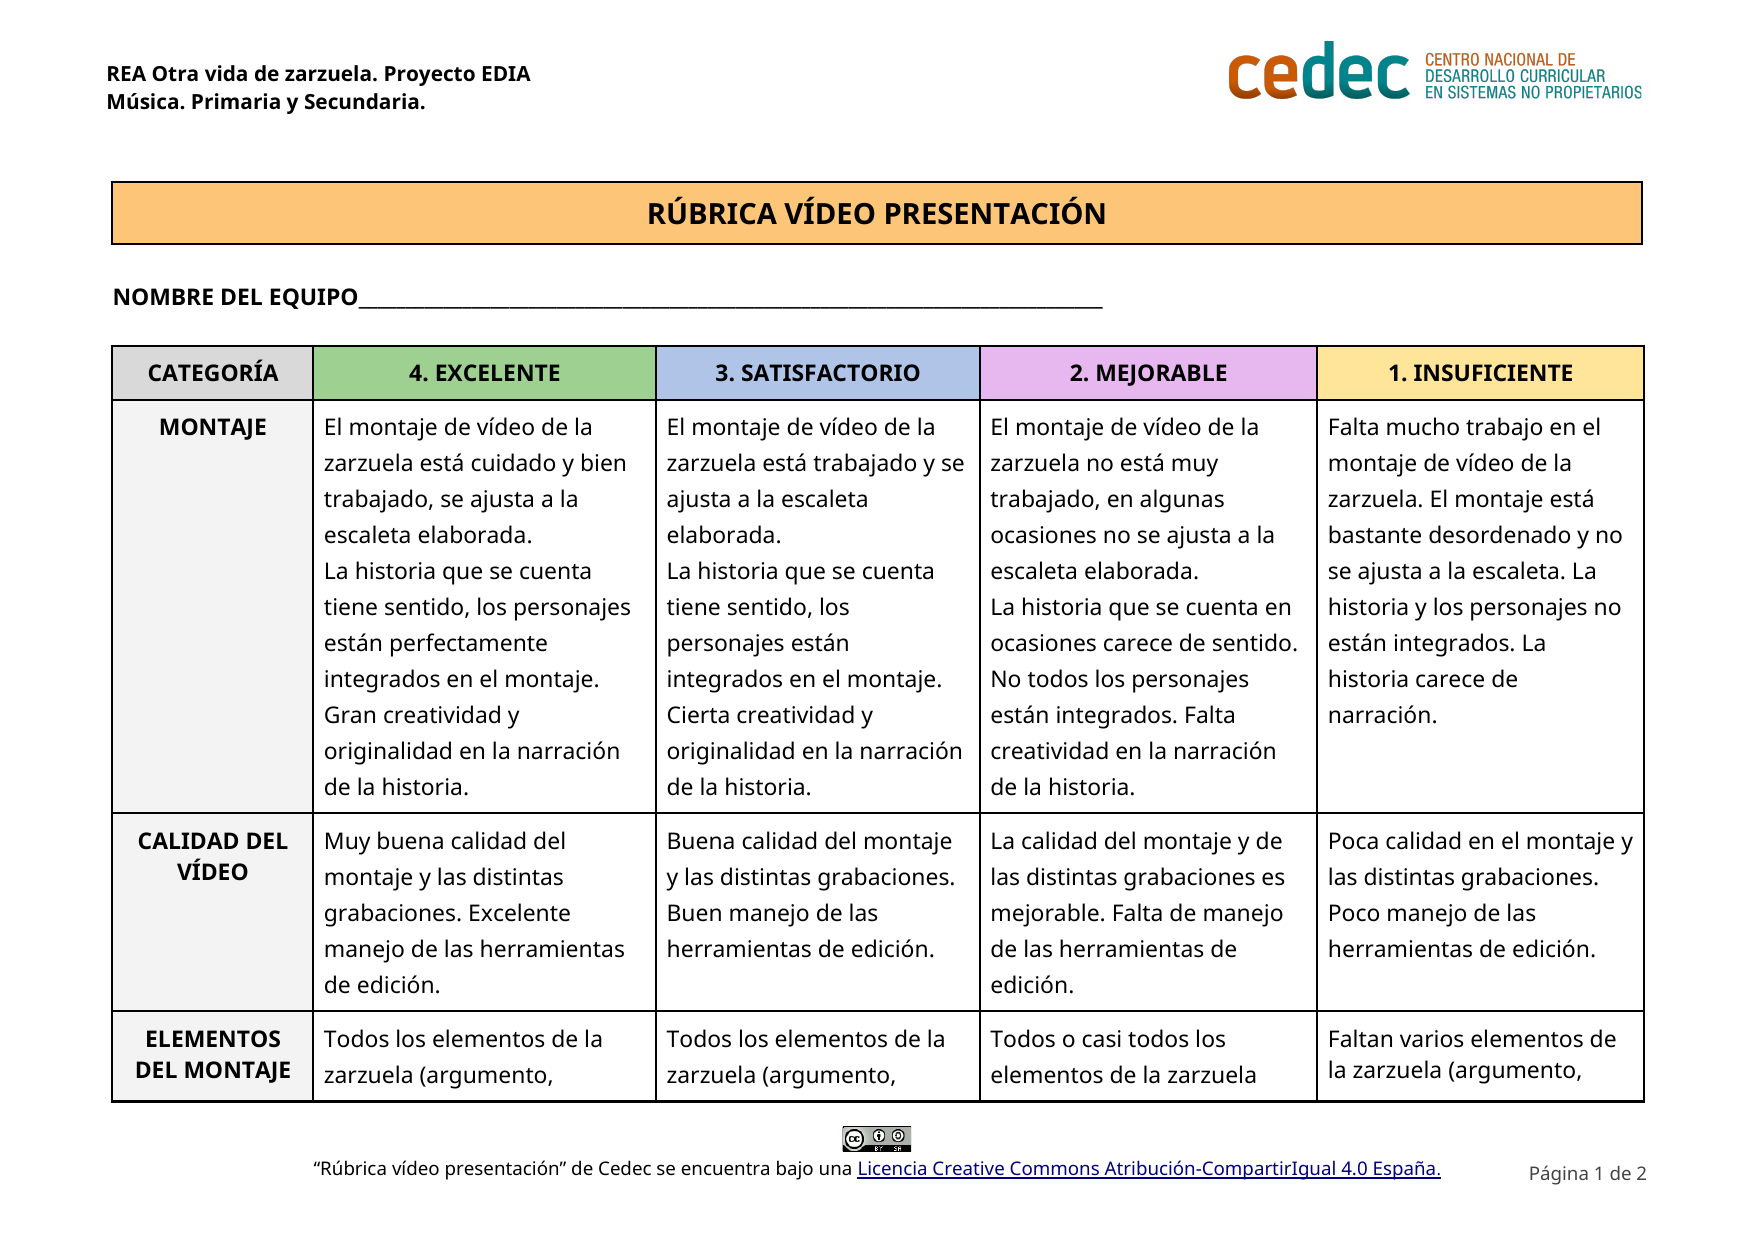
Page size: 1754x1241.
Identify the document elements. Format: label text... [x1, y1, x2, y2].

table_cell Falta mucho trabajo en el montaje de vídeo de la zarzuela. El montaje está bastante desordenado y no se ajusta a la escaleta. La historia y los personajes no están integrados. La historia carece de narración. [1318, 401, 1643, 812]
table_header RÚBRICA VÍDEO PRESENTACIÓN [113, 183, 1641, 243]
table_header 2. MEJORABLE [981, 347, 1316, 399]
table_cell El montaje de vídeo de la zarzuela está trabajado y se ajusta a la escaleta elaborada. La historia que se cuenta tiene sentido, los personajes están integrados en el montaje. Cierta creatividad y originalidad en la narración de la historia. [657, 401, 979, 812]
table_header 4. EXCELENTE [314, 347, 655, 399]
table_header CATEGORÍA [113, 347, 312, 399]
table_cell El montaje de vídeo de la zarzuela está cuidado y bien trabajado, se ajusta a la escaleta elaborada. La historia que se cuenta tiene sentido, los personajes están perfectamente integrados en el montaje. Gran creatividad y originalidad en la narración de la historia. [314, 401, 655, 812]
picture [1229, 41, 1642, 99]
table_cell CALIDAD DEL VÍDEO [113, 814, 312, 1010]
table_cell ELEMENTOS DEL MONTAJE [113, 1012, 312, 1100]
table_cell El montaje de vídeo de la zarzuela no está muy trabajado, en algunas ocasiones no se ajusta a la escaleta elaborada. La historia que se cuenta en ocasiones carece de sentido. No todos los personajes están integrados. Falta creatividad en la narración de la historia. [981, 401, 1316, 812]
picture [842, 1126, 912, 1152]
table_header 3. SATISFACTORIO [657, 347, 979, 399]
table_header 1. INSUFICIENTE [1318, 347, 1643, 399]
table_cell Todos o casi todos los elementos de la zarzuela [981, 1012, 1316, 1100]
table_cell Todos los elementos de la zarzuela (argumento, [314, 1012, 655, 1100]
table_cell Faltan varios elementos de la zarzuela (argumento, [1318, 1012, 1643, 1100]
text NOMBRE DEL EQUIPO_______________________________________________________________________________ [112, 281, 1642, 312]
table_cell MONTAJE [113, 401, 312, 812]
table_cell La calidad del montaje y de las distintas grabaciones es mejorable. Falta de manejo de las herramientas de edición. [981, 814, 1316, 1010]
table_cell Todos los elementos de la zarzuela (argumento, [657, 1012, 979, 1100]
table_cell Poca calidad en el montaje y las distintas grabaciones. Poco manejo de las herramientas de edición. [1318, 814, 1643, 1010]
table_cell Buena calidad del montaje y las distintas grabaciones. Buen manejo de las herramientas de edición. [657, 814, 979, 1010]
table_cell Muy buena calidad del montaje y las distintas grabaciones. Excelente manejo de las herramientas de edición. [314, 814, 655, 1010]
